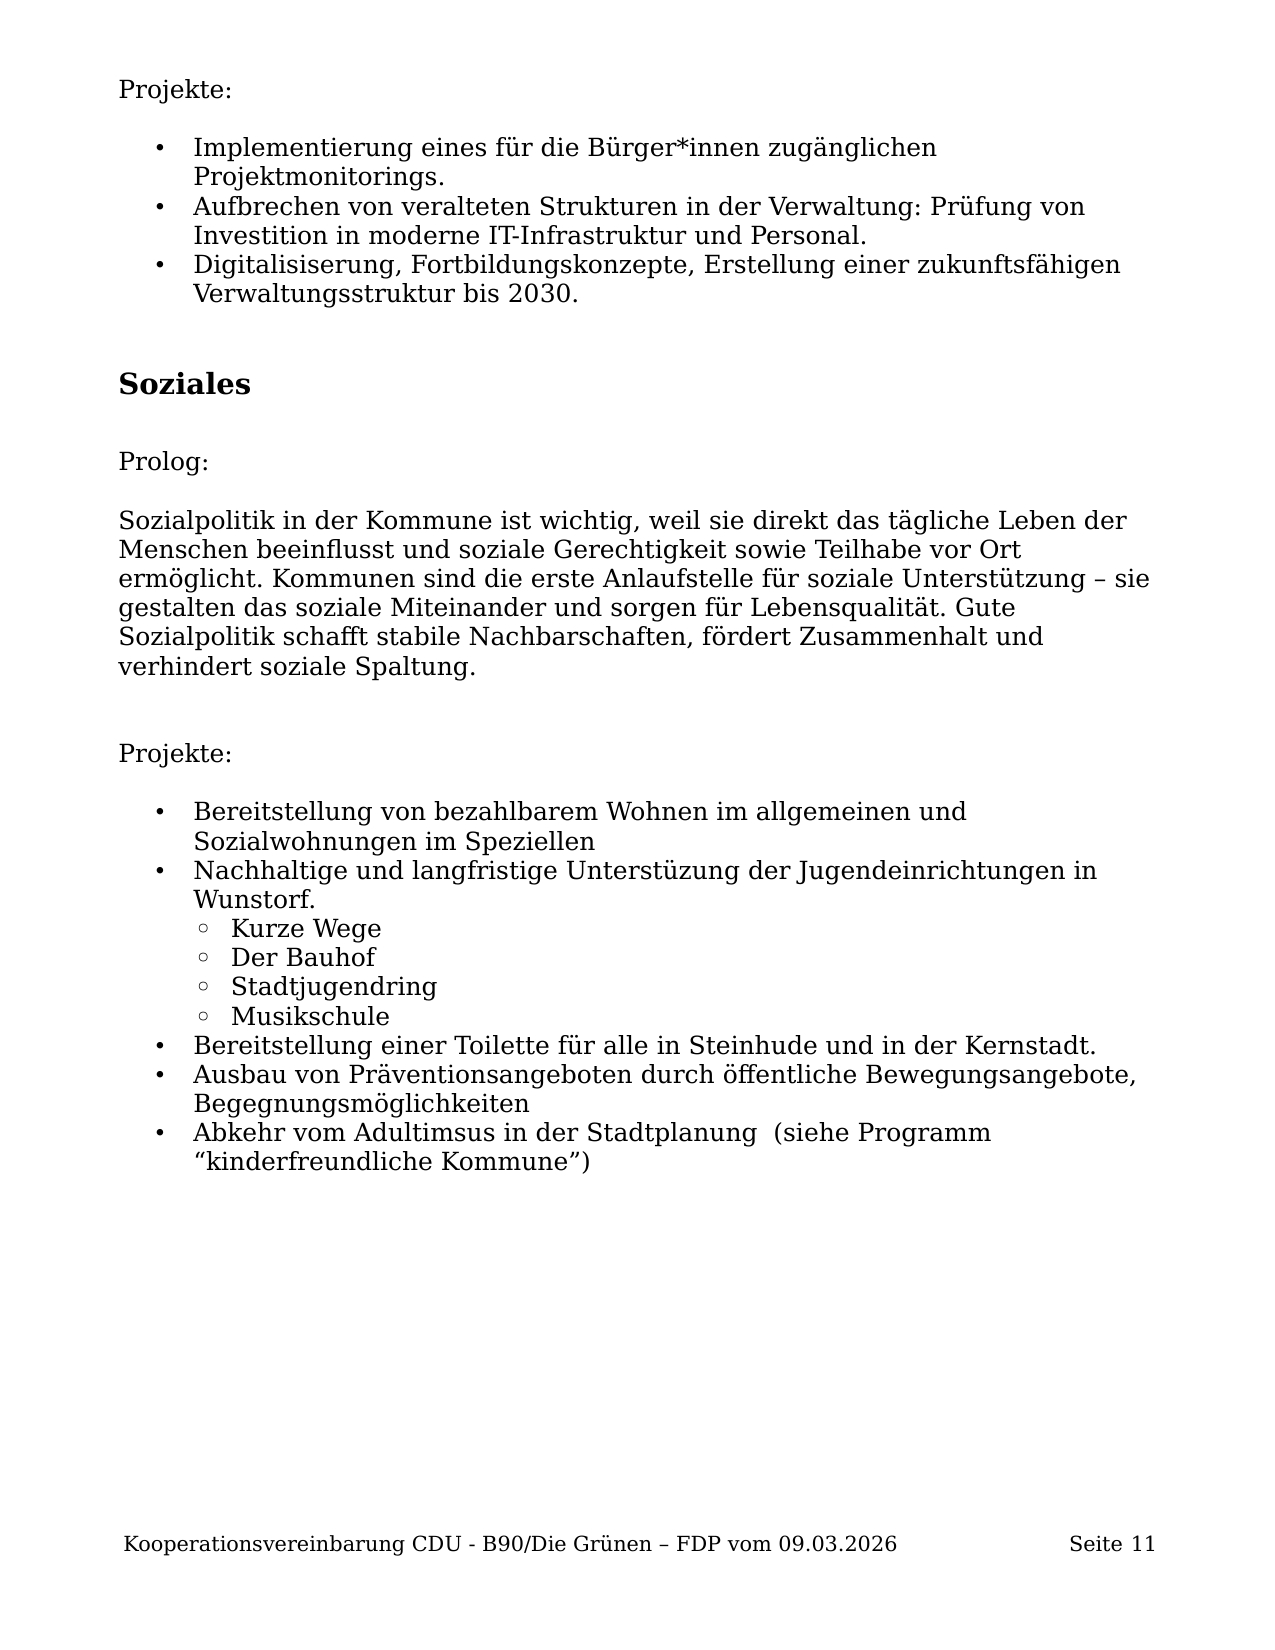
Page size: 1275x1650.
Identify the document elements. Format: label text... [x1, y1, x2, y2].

list Nachhaltige und langfristige Unterstüzung der Jugendeinrichtungen in Wunstorf. [156, 856, 1157, 914]
subtitle Soziales [118, 367, 1157, 401]
list Abkehr vom Adultimsus in der Stadtplanung (siehe Programm “kinderfreundliche Kommune”) [156, 1118, 1157, 1177]
list Stadtjugendring [193, 973, 1157, 1002]
text Prolog: [118, 448, 1157, 477]
text Projekte: [118, 739, 1157, 768]
list Ausbau von Präventionsangeboten durch öffentliche Bewegungsangebote, Begegnungsmöglichkeiten [156, 1060, 1157, 1118]
list Digitalisiserung, Fortbildungskonzepte, Erstellung einer zukunftsfähigen Verwaltungsstruktur bis 2030. [156, 250, 1157, 308]
list Aufbrechen von veralteten Strukturen in der Verwaltung: Prüfung von Investition in moderne IT-Infrastruktur und Personal. [156, 192, 1157, 250]
list Musikschule [193, 1002, 1157, 1031]
text Projekte: [118, 75, 1157, 104]
list Der Bauhof [193, 943, 1157, 973]
list Implementierung eines für die Bürger*innen zugänglichen Projektmonitorings. [156, 133, 1157, 192]
text Sozialpolitik in der Kommune ist wichtig, weil sie direkt das tägliche Leben der Menschen beeinflusst und soziale Gerechtigkeit sowie Teilhabe vor Ort ermöglicht. Kommunen sind die erste Anlaufstelle für soziale Unterstützung – sie gestalten das soziale Miteinander und sorgen für Lebensqualität. Gute Sozialpolitik schafft stabile Nachbarschaften, fördert Zusammenhalt und verhindert soziale Spaltung. [118, 506, 1157, 681]
list Bereitstellung einer Toilette für alle in Steinhude und in der Kernstadt. [156, 1031, 1157, 1060]
list Kurze Wege [193, 914, 1157, 943]
list Bereitstellung von bezahlbarem Wohnen im allgemeinen und Sozialwohnungen im Speziellen [156, 798, 1157, 856]
